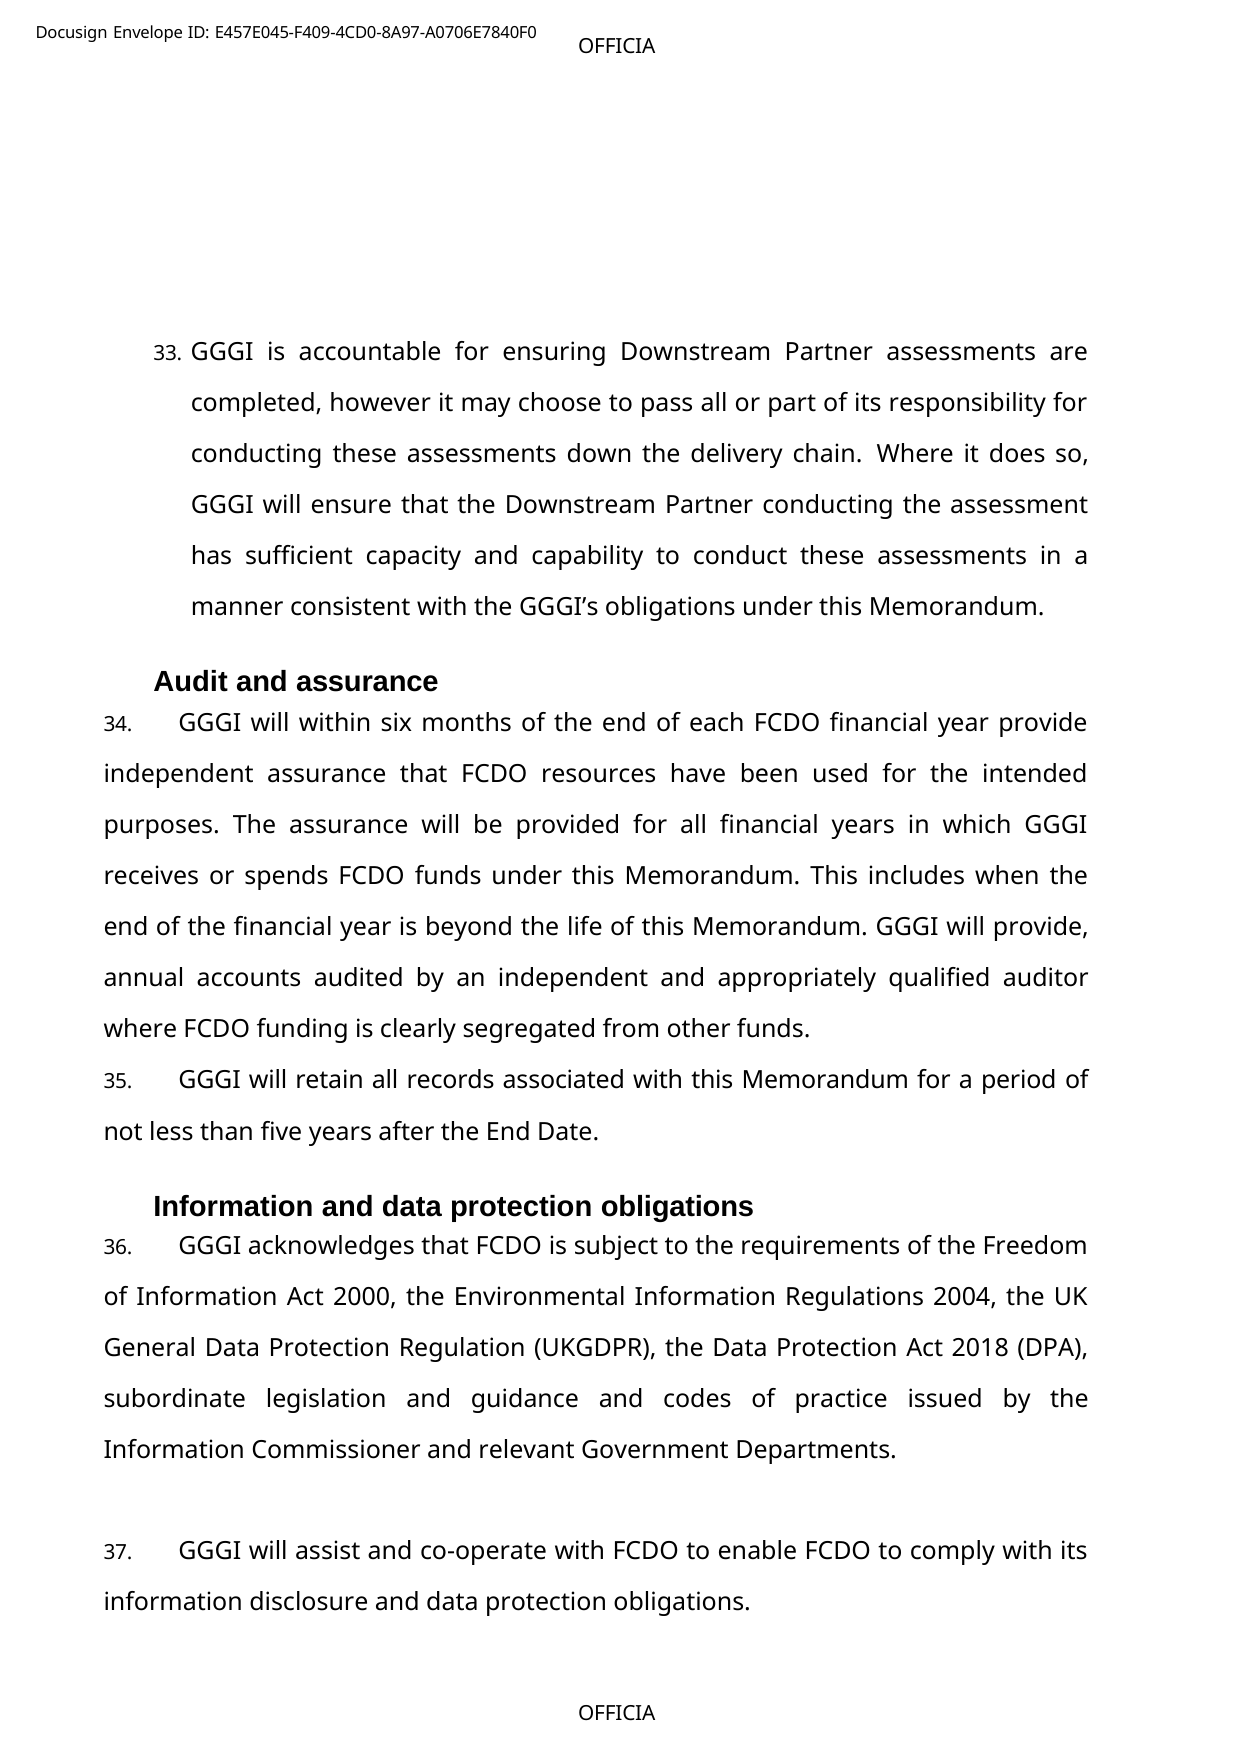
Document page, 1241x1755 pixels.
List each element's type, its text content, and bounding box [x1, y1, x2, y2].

list GGGI is accountable for ensuring Downstream Partner assessments are completed, however it may choose to pass all or part of its responsibility for conducting these assessments down the delivery chain. Where it does so, GGGI will ensure that the Downstream Partner conducting the assessment has sufficient capacity and capability to conduct these assessments in a manner consistent with the GGGI’s obligations under this Memorandum. [153, 333, 1089, 623]
subtitle Information and data protection obligations [153, 1188, 1137, 1222]
list GGGI will assist and co-operate with FCDO to enable FCDO to comply with its information disclosure and data protection obligations. [103, 1532, 1088, 1617]
list GGGI will retain all records associated with this Memorandum for a period of not less than five years after the End Date. [103, 1062, 1088, 1148]
subtitle Audit and assurance [153, 664, 1137, 698]
list GGGI acknowledges that FCDO is subject to the requirements of the Freedom of Information Act 2000, the Environmental Information Regulations 2004, the UK General Data Protection Regulation (UKGDPR), the Data Protection Act 2018 (DPA), subordinate legislation and guidance and codes of practice issued by the Information Commissioner and relevant Government Departments. [103, 1228, 1089, 1466]
list GGGI will within six months of the end of each FCDO financial year provide independent assurance that FCDO resources have been used for the intended purposes. The assurance will be provided for all financial years in which GGGI receives or spends FCDO funds under this Memorandum. This includes when the end of the financial year is beyond the life of this Memorandum. GGGI will provide, annual accounts audited by an independent and appropriately qualified auditor where FCDO funding is clearly segregated from other funds. [103, 705, 1089, 1045]
